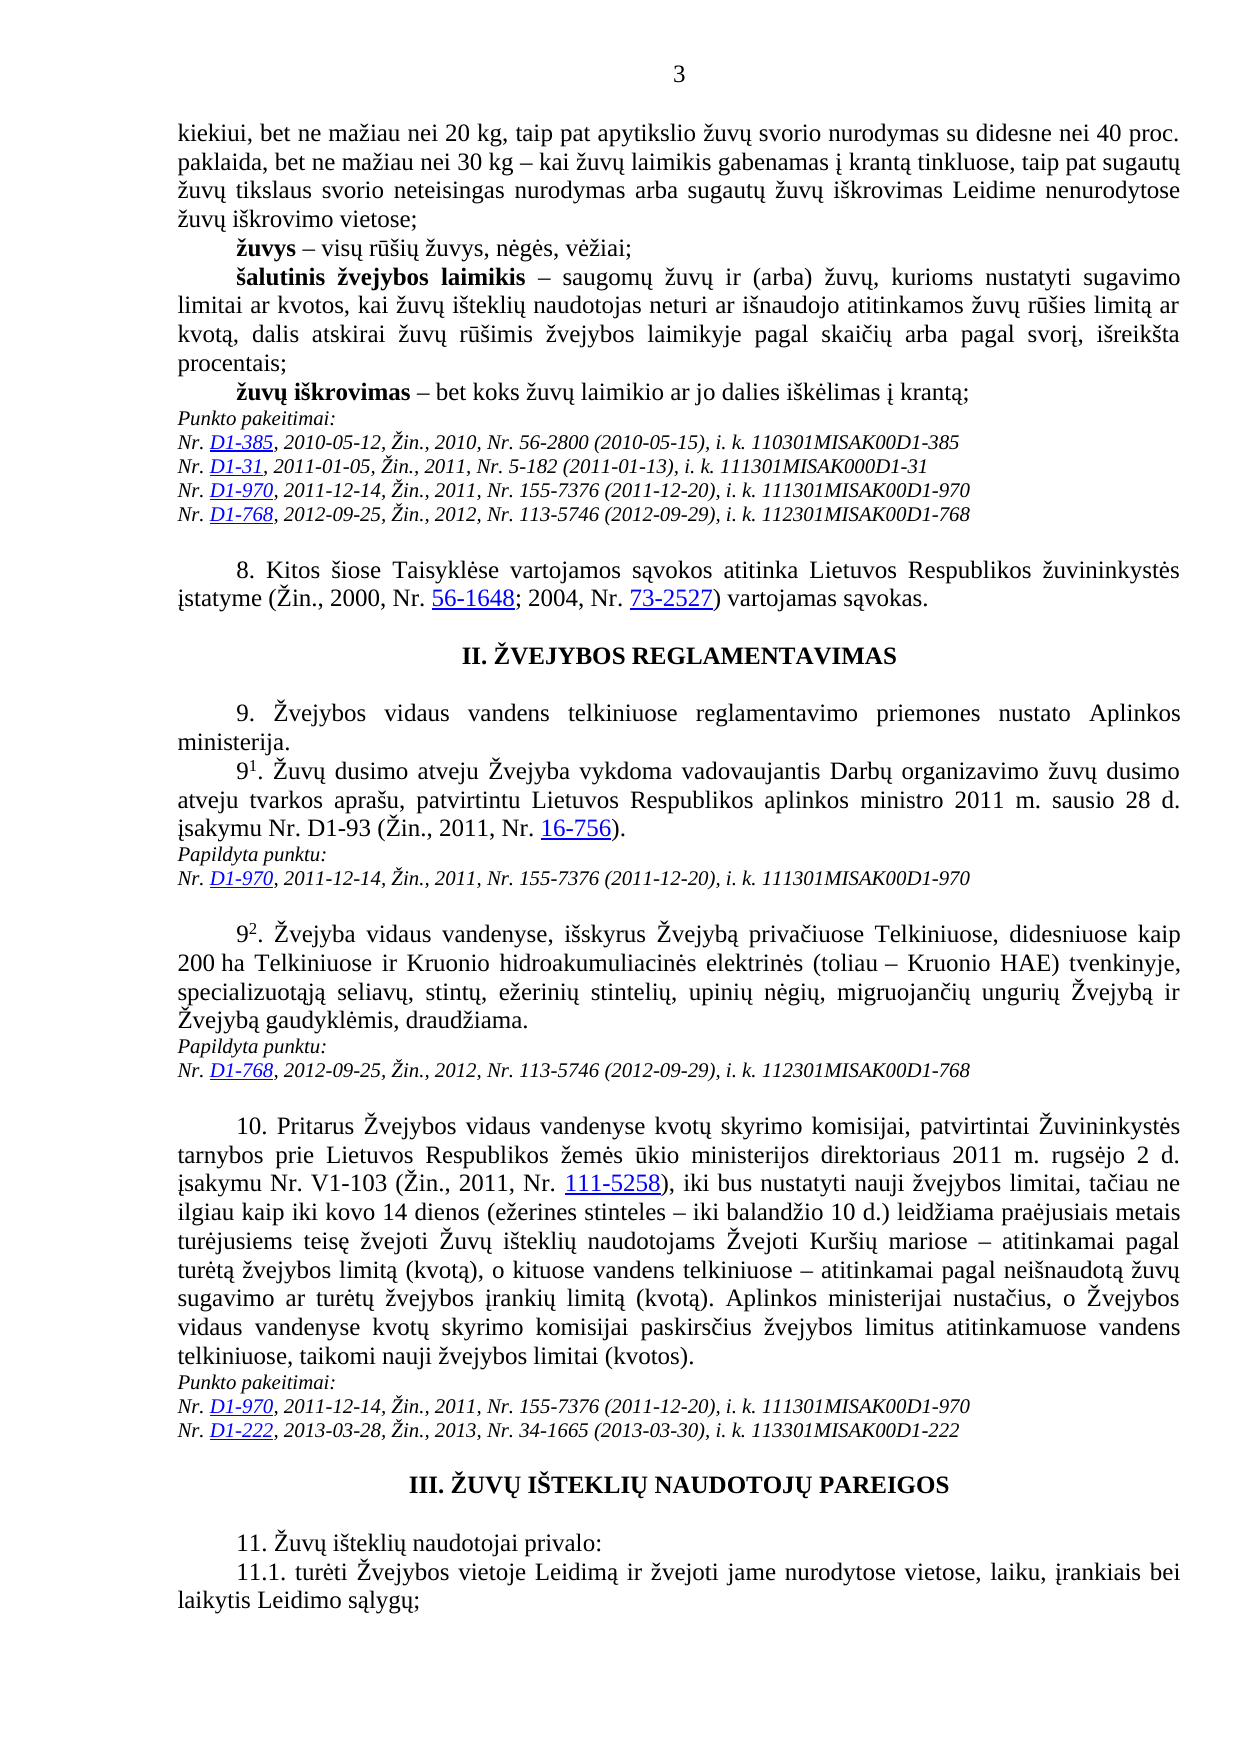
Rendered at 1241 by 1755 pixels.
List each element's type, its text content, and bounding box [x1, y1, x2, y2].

text Punkto pakeitimai: [177, 406, 1181, 430]
text 91. Žuvų dusimo atveju Žvejyba vykdoma vadovaujantis Darbų organizavimo žuvų dusimo atveju tvarkos aprašu, patvirtintu Lietuvos Respublikos aplinkos ministro 2011 m. sausio 28 d. įsakymu Nr. D1-93 (Žin., 2011, Nr. 16-756). [177, 756, 1181, 842]
text Papildyta punktu: [177, 842, 1181, 866]
text 11.1. turėti Žvejybos vietoje Leidimą ir žvejoti jame nurodytose vietose, laiku, įrankiais bei laikytis Leidimo sąlygų; [177, 1557, 1181, 1614]
text Punkto pakeitimai: [177, 1370, 1181, 1394]
text žuvys – visų rūšių žuvys, nėgės, vėžiai; [177, 233, 1181, 262]
text Papildyta punktu: [177, 1034, 1181, 1058]
text Nr. D1-768, 2012-09-25, Žin., 2012, Nr. 113-5746 (2012-09-29), i. k. 112301MISAK00D1-768 [177, 502, 1181, 526]
text Nr. D1-31, 2011-01-05, Žin., 2011, Nr. 5-182 (2011-01-13), i. k. 111301MISAK000D1-31 [177, 454, 1181, 478]
text 11. Žuvų išteklių naudotojai privalo: [177, 1528, 1181, 1557]
text Nr. D1-222, 2013-03-28, Žin., 2013, Nr. 34-1665 (2013-03-30), i. k. 113301MISAK00D1-222 [177, 1418, 1181, 1442]
text 9. Žvejybos vidaus vandens telkiniuose reglamentavimo priemones nustato Aplinkos ministerija. [177, 698, 1181, 756]
text 8. Kitos šiose Taisyklėse vartojamos sąvokos atitinka Lietuvos Respublikos žuvininkystės įstatyme (Žin., 2000, Nr. 56-1648; 2004, Nr. 73-2527) vartojamas sąvokas. [177, 555, 1181, 612]
text Nr. D1-970, 2011-12-14, Žin., 2011, Nr. 155-7376 (2011-12-20), i. k. 111301MISAK00D1-970 [177, 478, 1181, 502]
text Nr. D1-768, 2012-09-25, Žin., 2012, Nr. 113-5746 (2012-09-29), i. k. 112301MISAK00D1-768 [177, 1058, 1181, 1082]
text žuvų iškrovimas – bet koks žuvų laimikio ar jo dalies iškėlimas į krantą; [177, 377, 1181, 406]
text Nr. D1-385, 2010-05-12, Žin., 2010, Nr. 56-2800 (2010-05-15), i. k. 110301MISAK00D1-385 [177, 430, 1181, 454]
text šalutinis žvejybos laimikis – saugomų žuvų ir (arba) žuvų, kurioms nustatyti sugavimo limitai ar kvotos, kai žuvų išteklių naudotojas neturi ar išnaudojo atitinkamos žuvų rūšies limitą ar kvotą, dalis atskirai žuvų rūšimis žvejybos laimikyje pagal skaičių arba pagal svorį, išreikšta procentais; [177, 262, 1181, 377]
text III. ŽUVŲ IŠTEKLIŲ NAUDOTOJŲ PAREIGOS [177, 1471, 1181, 1499]
text Nr. D1-970, 2011-12-14, Žin., 2011, Nr. 155-7376 (2011-12-20), i. k. 111301MISAK00D1-970 [177, 1394, 1181, 1418]
text II. ŽVEJYBOS REGLAMENTAVIMAS [177, 641, 1181, 670]
text 92. Žvejyba vidaus vandenyse, išskyrus Žvejybą privačiuose Telkiniuose, didesniuose kaip 200 ha Telkiniuose ir Kruonio hidroakumuliacinės elektrinės (toliau – Kruonio HAE) tvenkinyje, specializuotąją seliavų, stintų, ežerinių stintelių, upinių nėgių, migruojančių ungurių Žvejybą ir Žvejybą gaudyklėmis, draudžiama. [177, 919, 1181, 1034]
text kiekiui, bet ne mažiau nei 20 kg, taip pat apytikslio žuvų svorio nurodymas su didesne nei 40 proc. paklaida, bet ne mažiau nei 30 kg – kai žuvų laimikis gabenamas į krantą tinkluose, taip pat sugautų žuvų tikslaus svorio neteisingas nurodymas arba sugautų žuvų iškrovimas Leidime nenurodytose žuvų iškrovimo vietose; [177, 118, 1181, 233]
text 10. Pritarus Žvejybos vidaus vandenyse kvotų skyrimo komisijai, patvirtintai Žuvininkystės tarnybos prie Lietuvos Respublikos žemės ūkio ministerijos direktoriaus 2011 m. rugsėjo 2 d. įsakymu Nr. V1-103 (Žin., 2011, Nr. 111-5258), iki bus nustatyti nauji žvejybos limitai, tačiau ne ilgiau kaip iki kovo 14 dienos (ežerines stinteles – iki balandžio 10 d.) leidžiama praėjusiais metais turėjusiems teisę žvejoti Žuvų išteklių naudotojams Žvejoti Kuršių mariose – atitinkamai pagal turėtą žvejybos limitą (kvotą), o kituose vandens telkiniuose – atitinkamai pagal neišnaudotą žuvų sugavimo ar turėtų žvejybos įrankių limitą (kvotą). Aplinkos ministerijai nustačius, o Žvejybos vidaus vandenyse kvotų skyrimo komisijai paskirsčius žvejybos limitus atitinkamuose vandens telkiniuose, taikomi nauji žvejybos limitai (kvotos). [177, 1111, 1181, 1370]
text Nr. D1-970, 2011-12-14, Žin., 2011, Nr. 155-7376 (2011-12-20), i. k. 111301MISAK00D1-970 [177, 866, 1181, 890]
